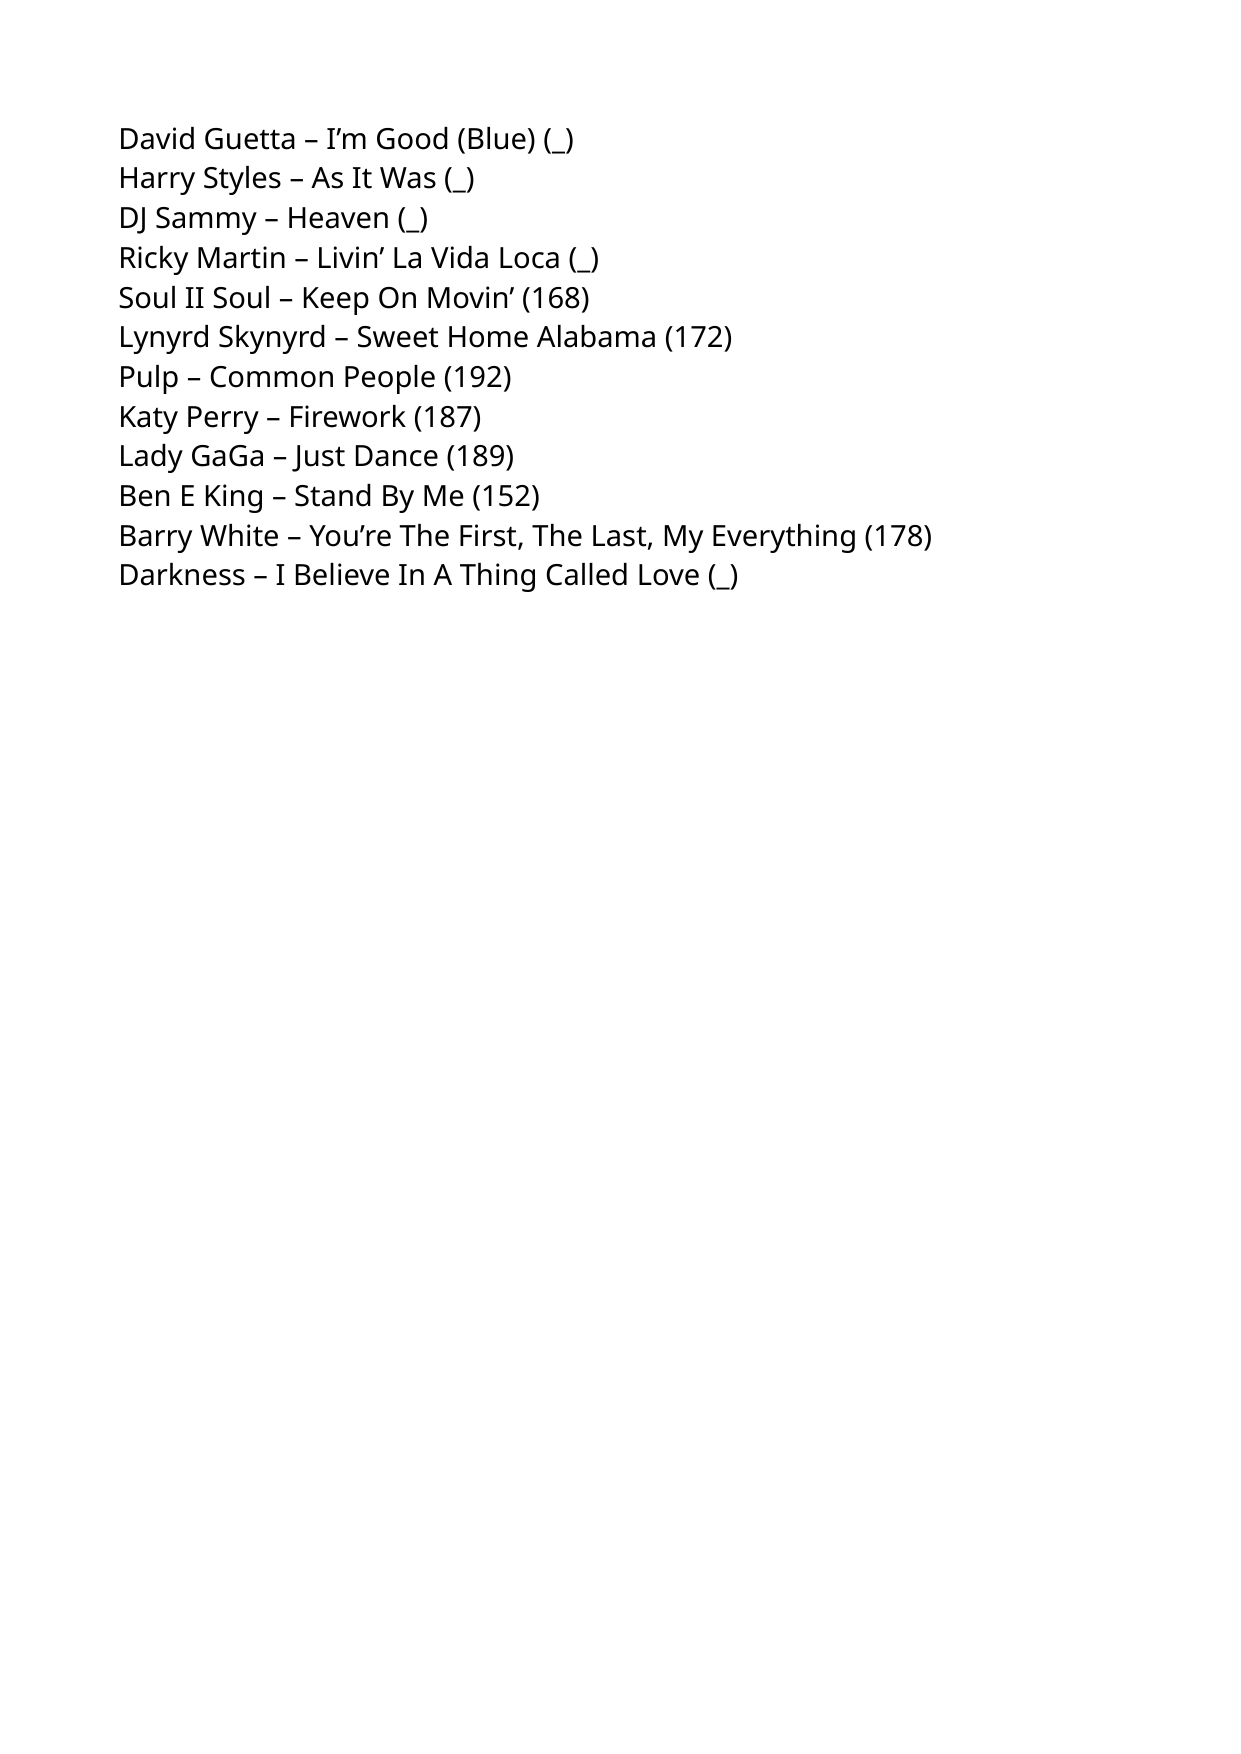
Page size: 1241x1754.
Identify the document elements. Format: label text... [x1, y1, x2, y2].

table_cell Ricky Martin – Livin’ La Vida Loca (_) [115, 237, 1034, 277]
table_cell Pulp – Common People (192) [115, 356, 1034, 396]
table_cell Soul II Soul – Keep On Movin’ (168) [115, 277, 1034, 317]
table_cell DJ Sammy – Heaven (_) [115, 198, 1034, 237]
table_cell Lady GaGa – Just Dance (189) [115, 436, 1034, 475]
table_cell Katy Perry – Firework (187) [115, 396, 1034, 436]
table_cell David Guetta – I’m Good (Blue) (_) [115, 118, 1034, 158]
table_cell Darkness – I Believe In A Thing Called Love (_) [115, 555, 1034, 594]
table_cell [115, 594, 1034, 634]
table_cell Lynyrd Skynyrd – Sweet Home Alabama (172) [115, 317, 1034, 356]
table_cell Ben E King – Stand By Me (152) [115, 475, 1034, 515]
table_cell Barry White – You’re The First, The Last, My Everything (178) [115, 515, 1034, 555]
table_cell Harry Styles – As It Was (_) [115, 158, 1034, 197]
